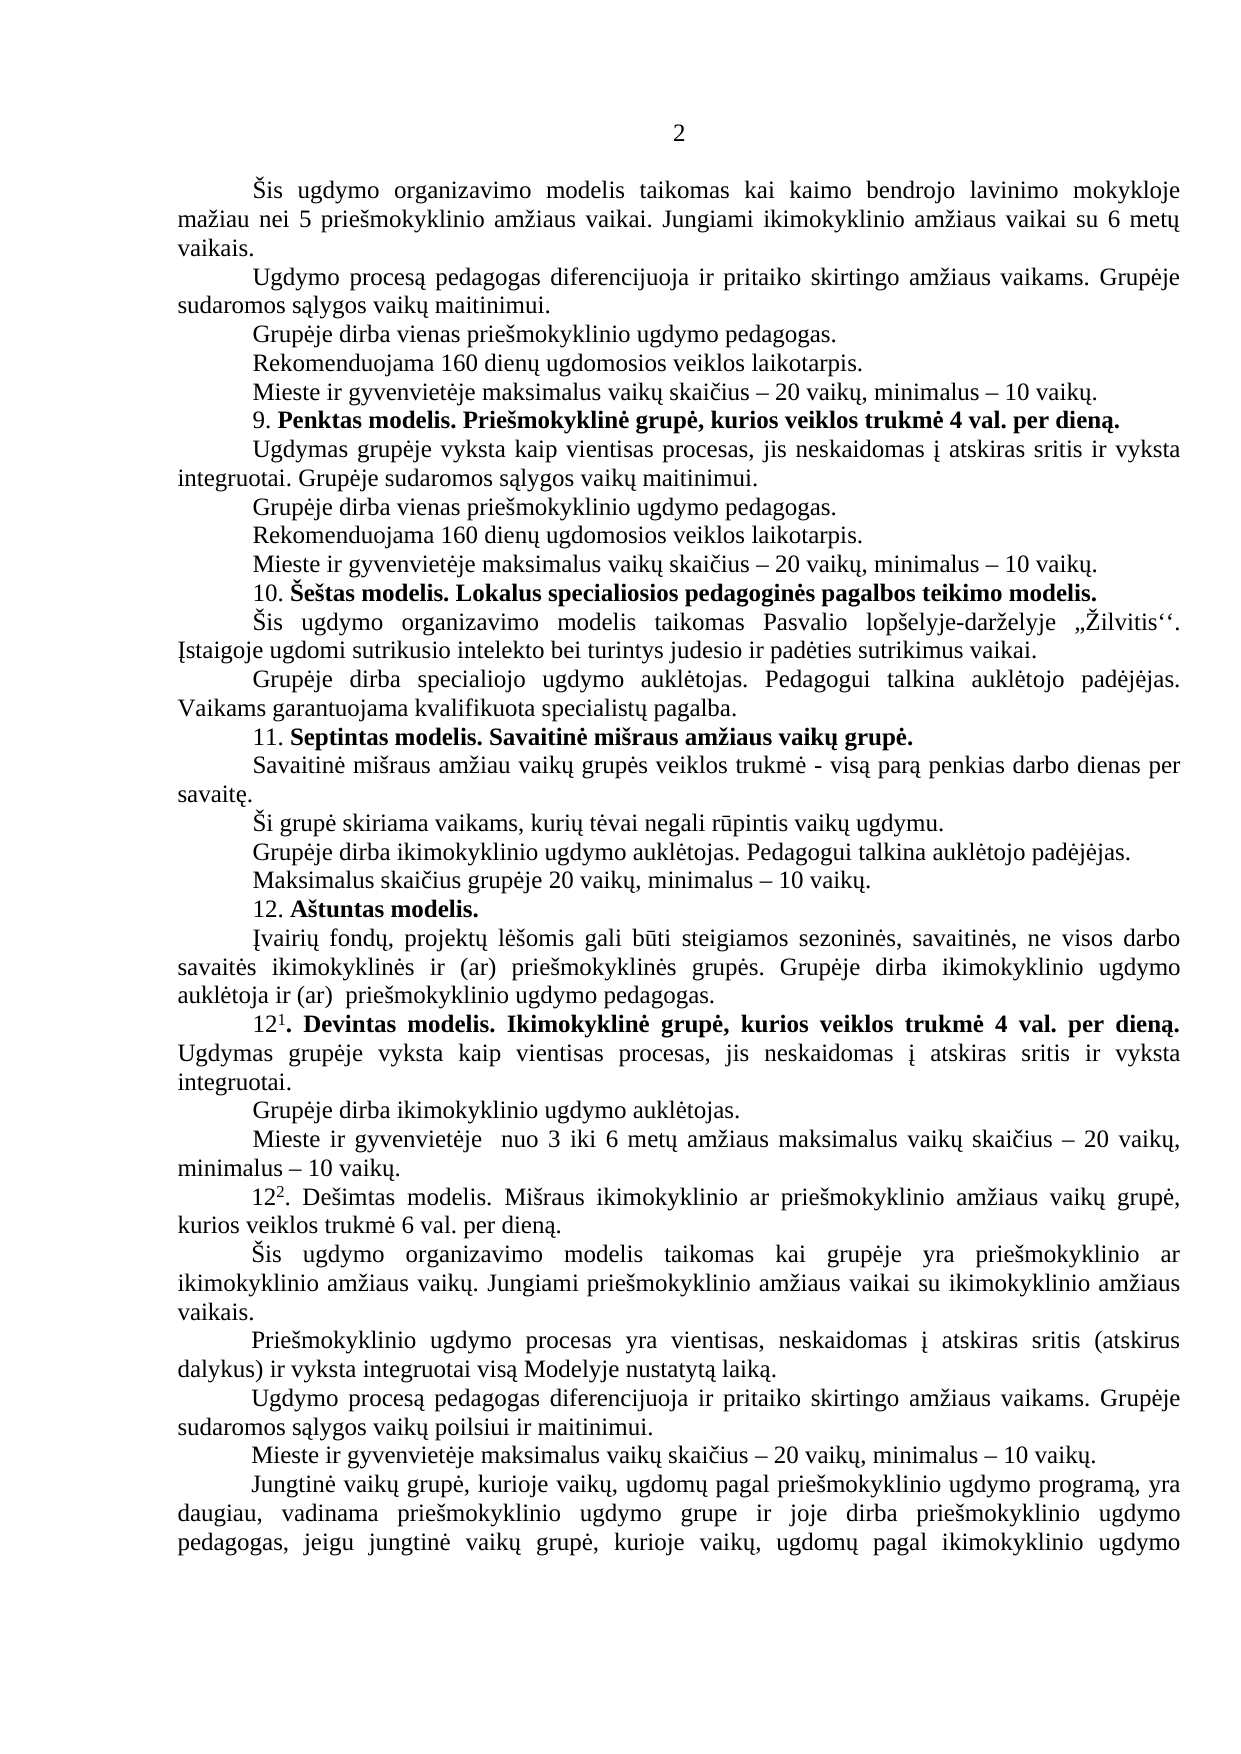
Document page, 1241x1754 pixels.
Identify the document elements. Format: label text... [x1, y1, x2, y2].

text Įvairių fondų, projektų lėšomis gali būti steigiamos sezoninės, savaitinės, ne visos darbo savaitės ikimokyklinės ir (ar) priešmokyklinės grupės. Grupėje dirba ikimokyklinio ugdymo auklėtoja ir (ar) priešmokyklinio ugdymo pedagogas. [177, 923, 1181, 1009]
text Grupėje dirba ikimokyklinio ugdymo auklėtojas. [177, 1096, 1181, 1124]
text Ugdymas grupėje vyksta kaip vientisas procesas, jis neskaidomas į atskiras sritis ir vyksta integruotai. Grupėje sudaromos sąlygos vaikų maitinimui. [177, 434, 1181, 492]
text Grupėje dirba specialiojo ugdymo auklėtojas. Pedagogui talkina auklėtojo padėjėjas. Vaikams garantuojama kvalifikuota specialistų pagalba. [177, 664, 1181, 722]
text Ši grupė skiriama vaikams, kurių tėvai negali rūpintis vaikų ugdymu. [177, 808, 1181, 837]
text Grupėje dirba vienas priešmokyklinio ugdymo pedagogas. [177, 492, 1181, 521]
text Šis ugdymo organizavimo modelis taikomas kai kaimo bendrojo lavinimo mokykloje mažiau nei 5 priešmokyklinio amžiaus vaikai. Jungiami ikimokyklinio amžiaus vaikai su 6 metų vaikais. [177, 176, 1181, 262]
text Rekomenduojama 160 dienų ugdomosios veiklos laikotarpis. [177, 521, 1181, 549]
text 10. Šeštas modelis. Lokalus specialiosios pedagoginės pagalbos teikimo modelis. [177, 578, 1181, 607]
text Mieste ir gyvenvietėje maksimalus vaikų skaičius – 20 vaikų, minimalus – 10 vaikų. [177, 1441, 1181, 1469]
text Maksimalus skaičius grupėje 20 vaikų, minimalus – 10 vaikų. [177, 866, 1181, 894]
text Jungtinė vaikų grupė, kurioje vaikų, ugdomų pagal priešmokyklinio ugdymo programą, yra daugiau, vadinama priešmokyklinio ugdymo grupe ir joje dirba priešmokyklinio ugdymo pedagogas, jeigu jungtinė vaikų grupė, kurioje vaikų, ugdomų pagal ikimokyklinio ugdymo [177, 1469, 1181, 1556]
text Mieste ir gyvenvietėje nuo 3 iki 6 metų amžiaus maksimalus vaikų skaičius – 20 vaikų, minimalus – 10 vaikų. [177, 1124, 1181, 1182]
text Šis ugdymo organizavimo modelis taikomas kai grupėje yra priešmokyklinio ar ikimokyklinio amžiaus vaikų. Jungiami priešmokyklinio amžiaus vaikai su ikimokyklinio amžiaus vaikais. [177, 1239, 1181, 1326]
text Grupėje dirba vienas priešmokyklinio ugdymo pedagogas. [177, 319, 1181, 348]
text Priešmokyklinio ugdymo procesas yra vientisas, neskaidomas į atskiras sritis (atskirus dalykus) ir vyksta integruotai visą Modelyje nustatytą laiką. [177, 1326, 1181, 1383]
text 11. Septintas modelis. Savaitinė mišraus amžiaus vaikų grupė. [177, 722, 1181, 751]
text 122. Dešimtas modelis. Mišraus ikimokyklinio ar priešmokyklinio amžiaus vaikų grupė, kurios veiklos trukmė 6 val. per dieną. [177, 1182, 1181, 1239]
text Rekomenduojama 160 dienų ugdomosios veiklos laikotarpis. [177, 348, 1181, 377]
text Savaitinė mišraus amžiau vaikų grupės veiklos trukmė - visą parą penkias darbo dienas per savaitę. [177, 751, 1181, 808]
text Grupėje dirba ikimokyklinio ugdymo auklėtojas. Pedagogui talkina auklėtojo padėjėjas. [177, 837, 1181, 866]
text Mieste ir gyvenvietėje maksimalus vaikų skaičius – 20 vaikų, minimalus – 10 vaikų. [177, 377, 1181, 406]
text 12. Aštuntas modelis. [177, 894, 1181, 923]
text Ugdymo procesą pedagogas diferencijuoja ir pritaiko skirtingo amžiaus vaikams. Grupėje sudaromos sąlygos vaikų maitinimui. [177, 262, 1181, 319]
text Mieste ir gyvenvietėje maksimalus vaikų skaičius – 20 vaikų, minimalus – 10 vaikų. [177, 549, 1181, 578]
text Ugdymo procesą pedagogas diferencijuoja ir pritaiko skirtingo amžiaus vaikams. Grupėje sudaromos sąlygos vaikų poilsiui ir maitinimui. [177, 1383, 1181, 1441]
text 9. Penktas modelis. Priešmokyklinė grupė, kurios veiklos trukmė 4 val. per dieną. [177, 406, 1181, 434]
text 121. Devintas modelis. Ikimokyklinė grupė, kurios veiklos trukmė 4 val. per dieną. Ugdymas grupėje vyksta kaip vientisas procesas, jis neskaidomas į atskiras sritis ir vyksta integruotai. [177, 1009, 1181, 1096]
text Šis ugdymo organizavimo modelis taikomas Pasvalio lopšelyje-darželyje „Žilvitis‘‘. Įstaigoje ugdomi sutrikusio intelekto bei turintys judesio ir padėties sutrikimus vaikai. [177, 607, 1181, 664]
